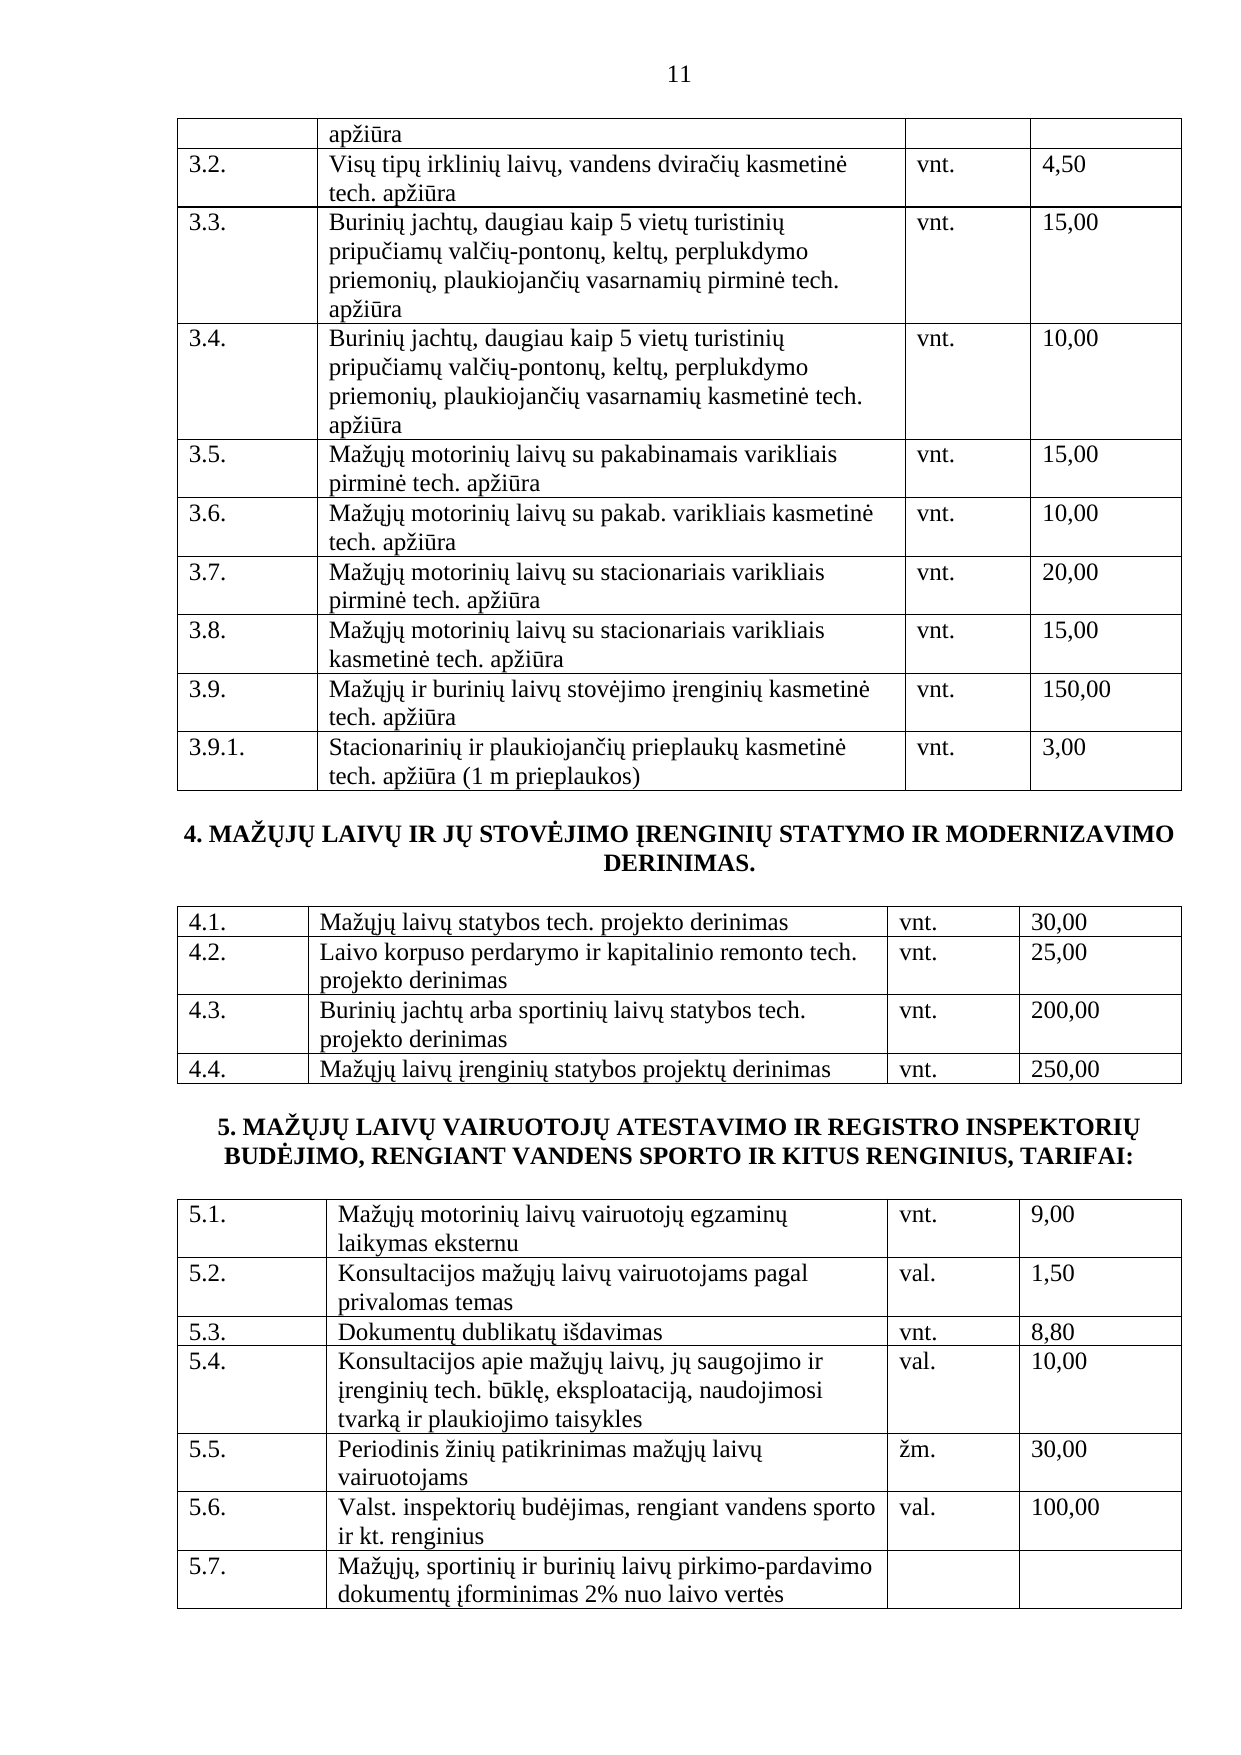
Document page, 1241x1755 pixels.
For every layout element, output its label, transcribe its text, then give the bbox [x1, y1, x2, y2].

table_cell Mažųjų motorinių laivų su stacionariais varikliais pirminė tech. apžiūra [318, 557, 905, 614]
table_cell Dokumentų dublikatų išdavimas [327, 1317, 887, 1345]
table_cell 30,00 [1020, 1434, 1181, 1491]
table_cell 5.5. [178, 1434, 326, 1491]
table_cell vnt. [906, 324, 1030, 438]
table_cell Mažųjų laivų įrenginių statybos projektų derinimas [309, 1054, 887, 1082]
table_cell Stacionarinių ir plaukiojančių prieplaukų kasmetinė tech. apžiūra (1 m prieplaukos) [318, 732, 905, 790]
table_header apžiūra [318, 119, 905, 148]
table_cell 5.2. [178, 1258, 326, 1316]
table_cell 3.4. [178, 324, 317, 438]
table_cell 8,80 [1020, 1317, 1181, 1345]
table_cell 15,00 [1031, 208, 1181, 322]
table_cell 3.5. [178, 440, 317, 497]
table_cell vnt. [906, 557, 1030, 614]
table_cell Burinių jachtų, daugiau kaip 5 vietų turistinių pripučiamų valčių-pontonų, keltų, perplukdymo priemonių, plaukiojančių vasarnamių kasmetinė tech. apžiūra [318, 324, 905, 438]
table_cell Mažųjų motorinių laivų su pakabinamais varikliais pirminė tech. apžiūra [318, 440, 905, 497]
table_header Mažųjų laivų statybos tech. projekto derinimas [309, 907, 887, 936]
table_cell vnt. [906, 440, 1030, 497]
text 4. MAŽŲJŲ LAIVŲ IR JŲ STOVĖJIMO ĮRENGINIŲ STATYMO IR MODERNIZAVIMO DERINIMAS. [177, 819, 1181, 877]
table_cell 3.7. [178, 557, 317, 614]
table_cell 10,00 [1031, 498, 1181, 556]
table_cell 20,00 [1031, 557, 1181, 614]
table_header vnt. [888, 1200, 1019, 1257]
table_cell 10,00 [1020, 1346, 1181, 1433]
table_cell Konsultacijos apie mažųjų laivų, jų saugojimo ir įrenginių tech. būklę, eksploataciją, naudojimosi tvarką ir plaukiojimo taisykles [327, 1346, 887, 1433]
text 5. MAŽŲJŲ LAIVŲ VAIRUOTOJŲ ATESTAVIMO IR REGISTRO INSPEKTORIŲ BUDĖJIMO, RENGIANT VANDENS SPORTO IR KITUS RENGINIUS, TARIFAI: [177, 1112, 1181, 1170]
table_cell Visų tipų irklinių laivų, vandens dviračių kasmetinė tech. apžiūra [318, 149, 905, 206]
table_cell val. [888, 1346, 1019, 1433]
table_cell vnt. [906, 674, 1030, 731]
table_cell vnt. [906, 732, 1030, 790]
table_header [1031, 119, 1181, 148]
table_cell 10,00 [1031, 324, 1181, 438]
table_header Mažųjų motorinių laivų vairuotojų egzaminų laikymas eksternu [327, 1200, 887, 1257]
table_cell Mažųjų, sportinių ir burinių laivų pirkimo-pardavimo dokumentų įforminimas 2% nuo laivo vertės [327, 1551, 887, 1608]
table_header 5.1. [178, 1200, 326, 1257]
table_cell žm. [888, 1434, 1019, 1491]
table_cell 15,00 [1031, 440, 1181, 497]
table_cell 3,00 [1031, 732, 1181, 790]
table_cell [1020, 1551, 1181, 1608]
table_cell Mažųjų motorinių laivų su pakab. varikliais kasmetinė tech. apžiūra [318, 498, 905, 556]
table_cell vnt. [888, 995, 1019, 1053]
table_cell Periodinis žinių patikrinimas mažųjų laivų vairuotojams [327, 1434, 887, 1491]
table_header 30,00 [1020, 907, 1181, 936]
table_cell Burinių jachtų arba sportinių laivų statybos tech. projekto derinimas [309, 995, 887, 1053]
table_cell val. [888, 1492, 1019, 1550]
table_cell 4.2. [178, 937, 308, 994]
table_cell 15,00 [1031, 615, 1181, 673]
table_cell Konsultacijos mažųjų laivų vairuotojams pagal privalomas temas [327, 1258, 887, 1316]
table_cell Burinių jachtų, daugiau kaip 5 vietų turistinių pripučiamų valčių-pontonų, keltų, perplukdymo priemonių, plaukiojančių vasarnamių pirminė tech. apžiūra [318, 208, 905, 322]
table_cell 5.6. [178, 1492, 326, 1550]
table_cell 150,00 [1031, 674, 1181, 731]
table_cell Mažųjų ir burinių laivų stovėjimo įrenginių kasmetinė tech. apžiūra [318, 674, 905, 731]
table_cell 3.9.1. [178, 732, 317, 790]
table_cell Mažųjų motorinių laivų su stacionariais varikliais kasmetinė tech. apžiūra [318, 615, 905, 673]
table_cell 5.7. [178, 1551, 326, 1608]
table_cell 200,00 [1020, 995, 1181, 1053]
table_cell 4.4. [178, 1054, 308, 1082]
table_cell 5.3. [178, 1317, 326, 1345]
table_cell Valst. inspektorių budėjimas, rengiant vandens sporto ir kt. renginius [327, 1492, 887, 1550]
table_header 4.1. [178, 907, 308, 936]
table_header vnt. [888, 907, 1019, 936]
table_cell 25,00 [1020, 937, 1181, 994]
table_cell 1,50 [1020, 1258, 1181, 1316]
table_cell 5.4. [178, 1346, 326, 1433]
table_cell 3.8. [178, 615, 317, 673]
table_cell 4.3. [178, 995, 308, 1053]
table_cell [888, 1551, 1019, 1608]
table_cell 250,00 [1020, 1054, 1181, 1082]
table_cell 4,50 [1031, 149, 1181, 206]
table_cell vnt. [906, 498, 1030, 556]
table_header [906, 119, 1030, 148]
table_cell Laivo korpuso perdarymo ir kapitalinio remonto tech. projekto derinimas [309, 937, 887, 994]
table_cell 100,00 [1020, 1492, 1181, 1550]
table_cell vnt. [888, 1317, 1019, 1345]
table_header 9,00 [1020, 1200, 1181, 1257]
table_cell vnt. [888, 937, 1019, 994]
table_cell vnt. [906, 615, 1030, 673]
table_cell vnt. [888, 1054, 1019, 1082]
table_cell 3.2. [178, 149, 317, 206]
table_cell 3.3. [178, 208, 317, 322]
table_cell vnt. [906, 149, 1030, 206]
table_cell 3.9. [178, 674, 317, 731]
table_cell 3.6. [178, 498, 317, 556]
table_cell val. [888, 1258, 1019, 1316]
table_cell vnt. [906, 208, 1030, 322]
table_header [178, 119, 317, 148]
